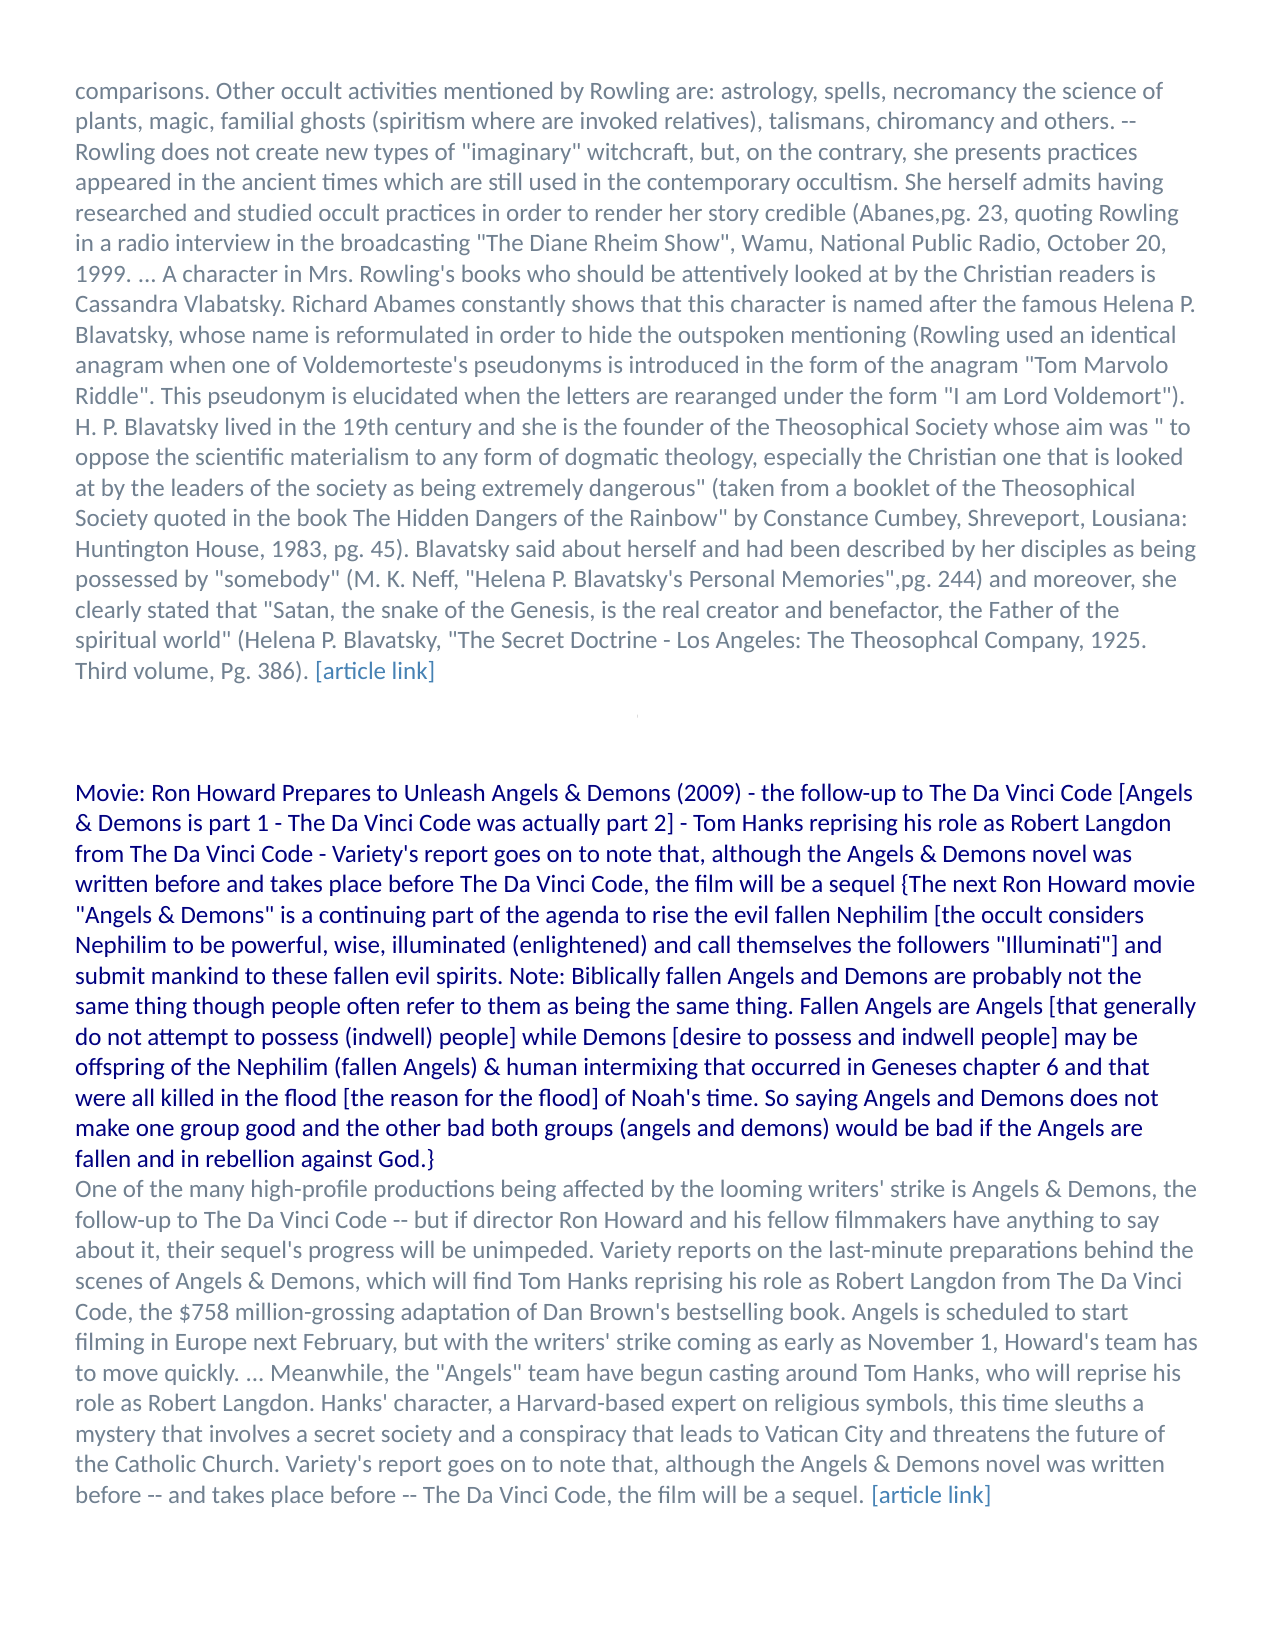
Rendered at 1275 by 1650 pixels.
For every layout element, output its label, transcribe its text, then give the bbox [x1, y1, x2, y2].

text comparisons. Other occult activities mentioned by Rowling are: astrology, spells, necromancy the science of plants, magic, familial ghosts (spiritism where are invoked relatives), talismans, chiromancy and others. -- Rowling does not create new types of "imaginary" witchcraft, but, on the contrary, she presents practices appeared in the ancient times which are still used in the contemporary occultism. She herself admits having researched and studied occult practices in order to render her story credible (Abanes,pg. 23, quoting Rowling in a radio interview in the broadcasting "The Diane Rheim Show", Wamu, National Public Radio, October 20, 1999. ... A character in Mrs. Rowling's books who should be attentively looked at by the Christian readers is Cassandra Vlabatsky. Richard Abames constantly shows that this character is named after the famous Helena P. Blavatsky, whose name is reformulated in order to hide the outspoken mentioning (Rowling used an identical anagram when one of Voldemorteste's pseudonyms is introduced in the form of the anagram "Tom Marvolo Riddle". This pseudonym is elucidated when the letters are rearanged under the form "I am Lord Voldemort"). H. P. Blavatsky lived in the 19th century and she is the founder of the Theosophical Society whose aim was " to oppose the scientific materialism to any form of dogmatic theology, especially the Christian one that is looked at by the leaders of the society as being extremely dangerous" (taken from a booklet of the Theosophical Society quoted in the book The Hidden Dangers of the Rainbow" by Constance Cumbey, Shreveport, Lousiana: Huntington House, 1983, pg. 45). Blavatsky said about herself and had been described by her disciples as being possessed by "somebody" (M. K. Neff, "Helena P. Blavatsky's Personal Memories",pg. 244) and moreover, she clearly stated that "Satan, the snake of the Genesis, is the real creator and benefactor, the Father of the spiritual world" (Helena P. Blavatsky, "The Secret Doctrine - Los Angeles: The Theosophcal Company, 1925. Third volume, Pg. 386). [article link] [75, 75, 1200, 685]
text Movie: Ron Howard Prepares to Unleash Angels & Demons (2009) - the follow-up to The Da Vinci Code [Angels & Demons is part 1 - The Da Vinci Code was actually part 2] - Tom Hanks reprising his role as Robert Langdon from The Da Vinci Code - Variety's report goes on to note that, although the Angels & Demons novel was written before and takes place before The Da Vinci Code, the film will be a sequel {The next Ron Howard movie "Angels & Demons" is a continuing part of the agenda to rise the evil fallen Nephilim [the occult considers Nephilim to be powerful, wise, illuminated (enlightened) and call themselves the followers "Illuminati"] and submit mankind to these fallen evil spirits. Note: Biblically fallen Angels and Demons are probably not the same thing though people often refer to them as being the same thing. Fallen Angels are Angels [that generally do not attempt to possess (indwell) people] while Demons [desire to possess and indwell people] may be offspring of the Nephilim (fallen Angels) & human intermixing that occurred in Geneses chapter 6 and that were all killed in the flood [the reason for the flood] of Noah's time. So saying Angels and Demons does not make one group good and the other bad both groups (angels and demons) would be bad if the Angels are fallen and in rebellion against God.} One of the many high-profile productions being affected by the looming writers' strike is Angels & Demons, the follow-up to The Da Vinci Code -- but if director Ron Howard and his fellow filmmakers have anything to say about it, their sequel's progress will be unimpeded. Variety reports on the last-minute preparations behind the scenes of Angels & Demons, which will find Tom Hanks reprising his role as Robert Langdon from The Da Vinci Code, the $758 million-grossing adaptation of Dan Brown's bestselling book. Angels is scheduled to start filming in Europe next February, but with the writers' strike coming as early as November 1, Howard's team has to move quickly. ... Meanwhile, the "Angels" team have begun casting around Tom Hanks, who will reprise his role as Robert Langdon. Hanks' character, a Harvard-based expert on religious symbols, this time sleuths a mystery that involves a secret society and a conspiracy that leads to Vatican City and threatens the future of the Catholic Church. Variety's report goes on to note that, although the Angels & Demons novel was written before -- and takes place before -- The Da Vinci Code, the film will be a sequel. [article link] [75, 777, 1200, 1509]
